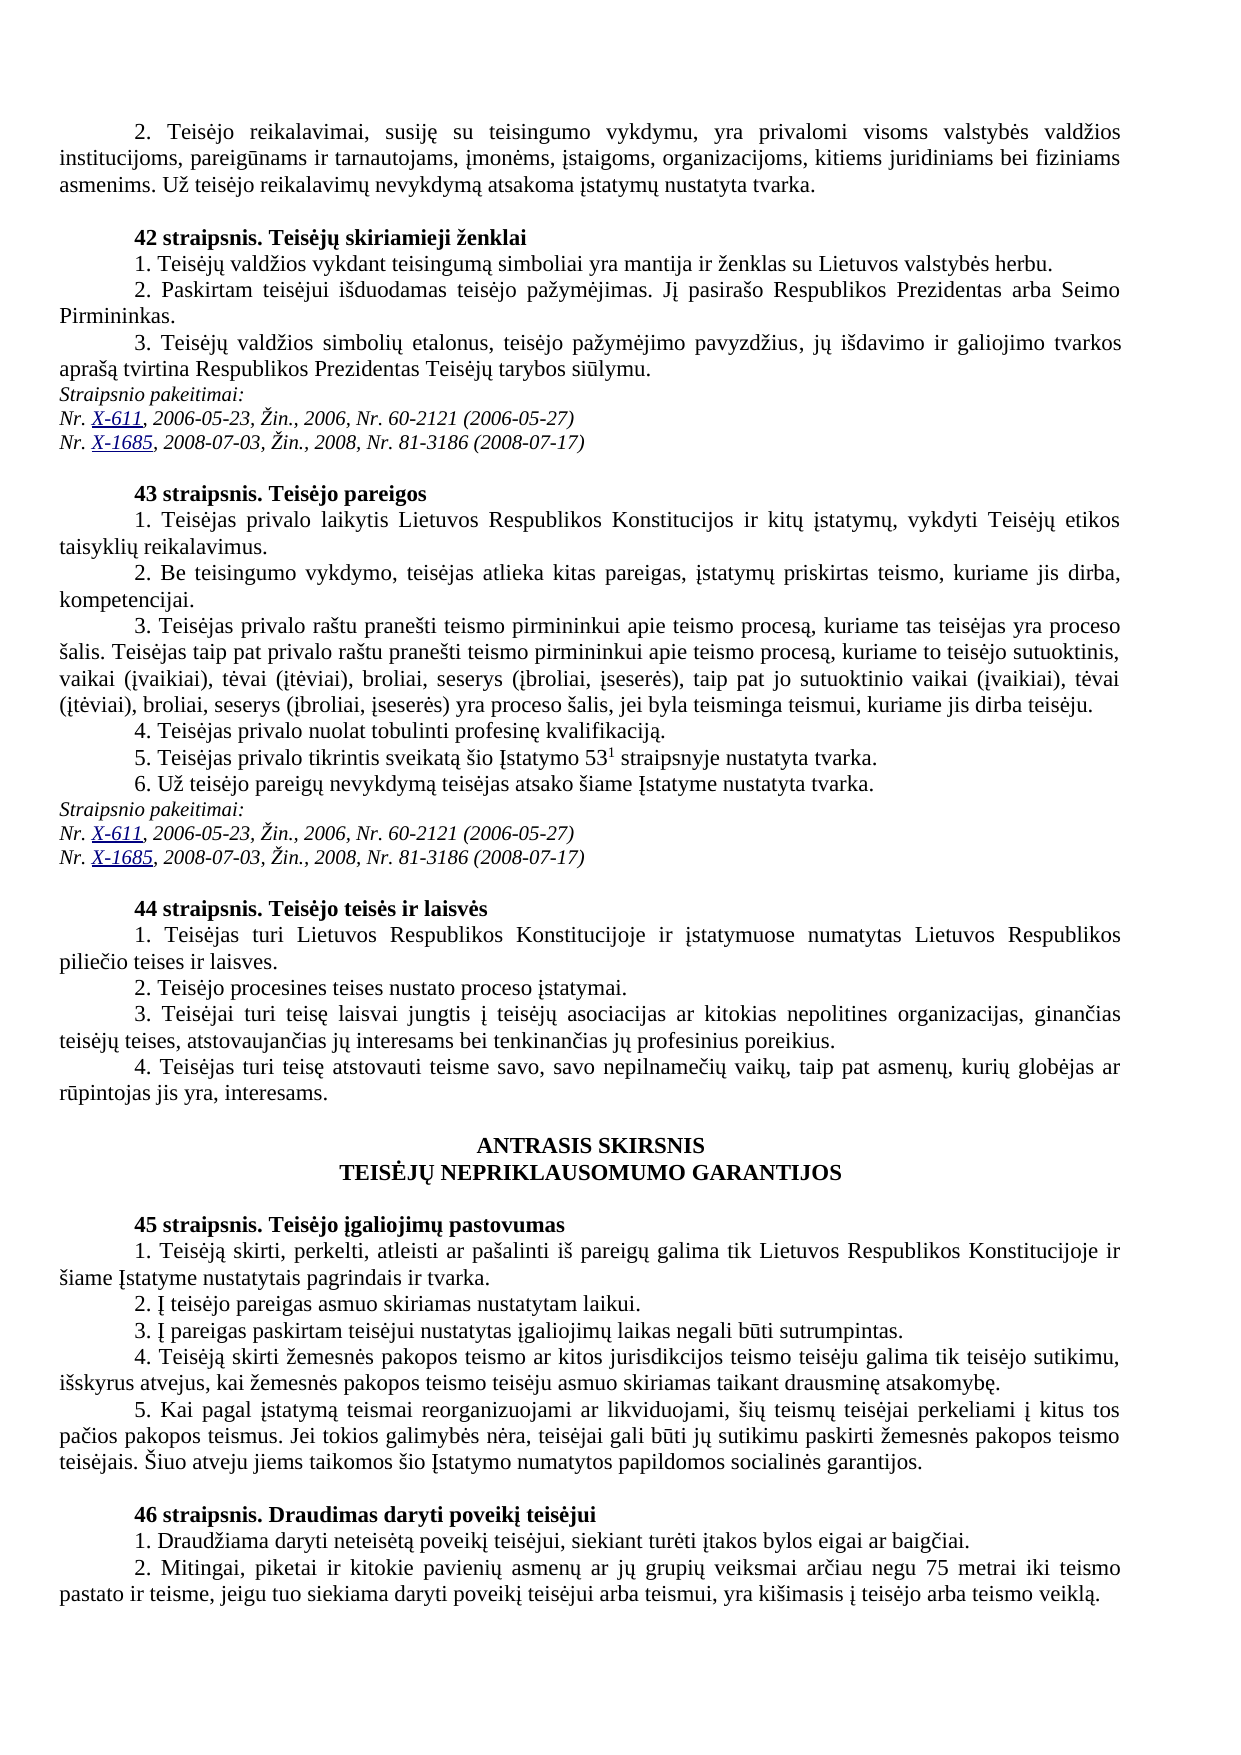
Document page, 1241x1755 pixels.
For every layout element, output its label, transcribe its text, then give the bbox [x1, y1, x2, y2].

text 2. Mitingai, piketai ir kitokie pavienių asmenų ar jų grupių veiksmai arčiau negu 75 metrai iki teismo pastato ir teisme, jeigu tuo siekiama daryti poveikį teisėjui arba teismui, yra kišimasis į teisėjo arba teismo veiklą. [59, 1554, 1122, 1607]
text 1. Teisėjų valdžios vykdant teisingumą simboliai yra mantija ir ženklas su Lietuvos valstybės herbu. [59, 250, 1122, 276]
text 2. Be teisingumo vykdymo, teisėjas atlieka kitas pareigas, įstatymų priskirtas teismo, kuriame jis dirba, kompetencijai. [59, 559, 1122, 612]
text 2. Teisėjo reikalavimai, susiję su teisingumo vykdymu, yra privalomi visoms valstybės valdžios institucijoms, pareigūnams ir tarnautojams, įmonėms, įstaigoms, organizacijoms, kitiems juridiniams bei fiziniams asmenims. Už teisėjo reikalavimų nevykdymą atsakoma įstatymų nustatyta tvarka. [59, 118, 1122, 197]
text 1. Teisėjas turi Lietuvos Respublikos Konstitucijoje ir įstatymuose numatytas Lietuvos Respublikos piliečio teises ir laisves. [59, 921, 1122, 974]
text 42 straipsnis. Teisėjų skiriamieji ženklai [59, 223, 1122, 250]
text 3. Į pareigas paskirtam teisėjui nustatytas įgaliojimų laikas negali būti sutrumpintas. [59, 1317, 1122, 1343]
text Nr. X-1685, 2008-07-03, Žin., 2008, Nr. 81-3186 (2008-07-17) [59, 844, 1122, 869]
text 3. Teisėjai turi teisę laisvai jungtis į teisėjų asociacijas ar kitokias nepolitines organizacijas, ginančias teisėjų teises, atstovaujančias jų interesams bei tenkinančias jų profesinius poreikius. [59, 1000, 1122, 1053]
text Straipsnio pakeitimai: [59, 796, 1122, 821]
text 3. Teisėjas privalo raštu pranešti teismo pirmininkui apie teismo procesą, kuriame tas teisėjas yra proceso šalis. Teisėjas taip pat privalo raštu pranešti teismo pirmininkui apie teismo procesą, kuriame to teisėjo sutuoktinis, vaikai (įvaikiai), tėvai (įtėviai), broliai, seserys (įbroliai, įseserės), taip pat jo sutuoktinio vaikai (įvaikiai), tėvai (įtėviai), broliai, seserys (įbroliai, įseserės) yra proceso šalis, jei byla teisminga teismui, kuriame jis dirba teisėju. [59, 612, 1122, 717]
text Nr. X-611, 2006-05-23, Žin., 2006, Nr. 60-2121 (2006-05-27) [59, 821, 1122, 844]
text 3. Teisėjų valdžios simbolių etalonus, teisėjo pažymėjimo pavyzdžius, jų išdavimo ir galiojimo tvarkos aprašą tvirtina Respublikos Prezidentas Teisėjų tarybos siūlymu. [59, 329, 1122, 382]
text 1. Teisėją skirti, perkelti, atleisti ar pašalinti iš pareigų galima tik Lietuvos Respublikos Konstitucijoje ir šiame Įstatyme nustatytais pagrindais ir tvarka. [59, 1238, 1122, 1290]
text 46 straipsnis. Draudimas daryti poveikį teisėjui [59, 1501, 1122, 1527]
text ANTRASIS SKIRSNIS [59, 1132, 1122, 1158]
text 44 straipsnis. Teisėjo teisės ir laisvės [59, 895, 1122, 921]
text 2. Į teisėjo pareigas asmuo skiriamas nustatytam laikui. [59, 1290, 1122, 1317]
text 1. Draudžiama daryti neteisėtą poveikį teisėjui, siekiant turėti įtakos bylos eigai ar baigčiai. [59, 1527, 1122, 1554]
text 4. Teisėjas privalo nuolat tobulinti profesinę kvalifikaciją. [59, 717, 1122, 744]
text 5. Kai pagal įstatymą teismai reorganizuojami ar likviduojami, šių teismų teisėjai perkeliami į kitus tos pačios pakopos teismus. Jei tokios galimybės nėra, teisėjai gali būti jų sutikimu paskirti žemesnės pakopos teismo teisėjais. Šiuo atveju jiems taikomos šio Įstatymo numatytos papildomos socialinės garantijos. [59, 1396, 1122, 1475]
text 4. Teisėjas turi teisę atstovauti teisme savo, savo nepilnamečių vaikų, taip pat asmenų, kurių globėjas ar rūpintojas jis yra, interesams. [59, 1053, 1122, 1106]
subtitle TEISĖJŲ NEPRIKLAUSOMUMO GARANTIJOS [59, 1158, 1122, 1185]
text 6. Už teisėjo pareigų nevykdymą teisėjas atsako šiame Įstatyme nustatyta tvarka. [59, 770, 1122, 796]
text Straipsnio pakeitimai: [59, 382, 1122, 406]
text 2. Paskirtam teisėjui išduodamas teisėjo pažymėjimas. Jį pasirašo Respublikos Prezidentas arba Seimo Pirmininkas. [59, 276, 1122, 329]
text 2. Teisėjo procesines teises nustato proceso įstatymai. [59, 974, 1122, 1000]
text 1. Teisėjas privalo laikytis Lietuvos Respublikos Konstitucijos ir kitų įstatymų, vykdyti Teisėjų etikos taisyklių reikalavimus. [59, 507, 1122, 559]
text 43 straipsnis. Teisėjo pareigos [59, 480, 1122, 507]
text 5. Teisėjas privalo tikrintis sveikatą šio Įstatymo 531 straipsnyje nustatyta tvarka. [59, 744, 1122, 770]
text Nr. X-1685, 2008-07-03, Žin., 2008, Nr. 81-3186 (2008-07-17) [59, 430, 1122, 454]
text 4. Teisėją skirti žemesnės pakopos teismo ar kitos jurisdikcijos teismo teisėju galima tik teisėjo sutikimu, išskyrus atvejus, kai žemesnės pakopos teismo teisėju asmuo skiriamas taikant drausminę atsakomybę. [59, 1343, 1122, 1396]
text 45 straipsnis. Teisėjo įgaliojimų pastovumas [59, 1211, 1122, 1238]
text Nr. X-611, 2006-05-23, Žin., 2006, Nr. 60-2121 (2006-05-27) [59, 406, 1122, 430]
